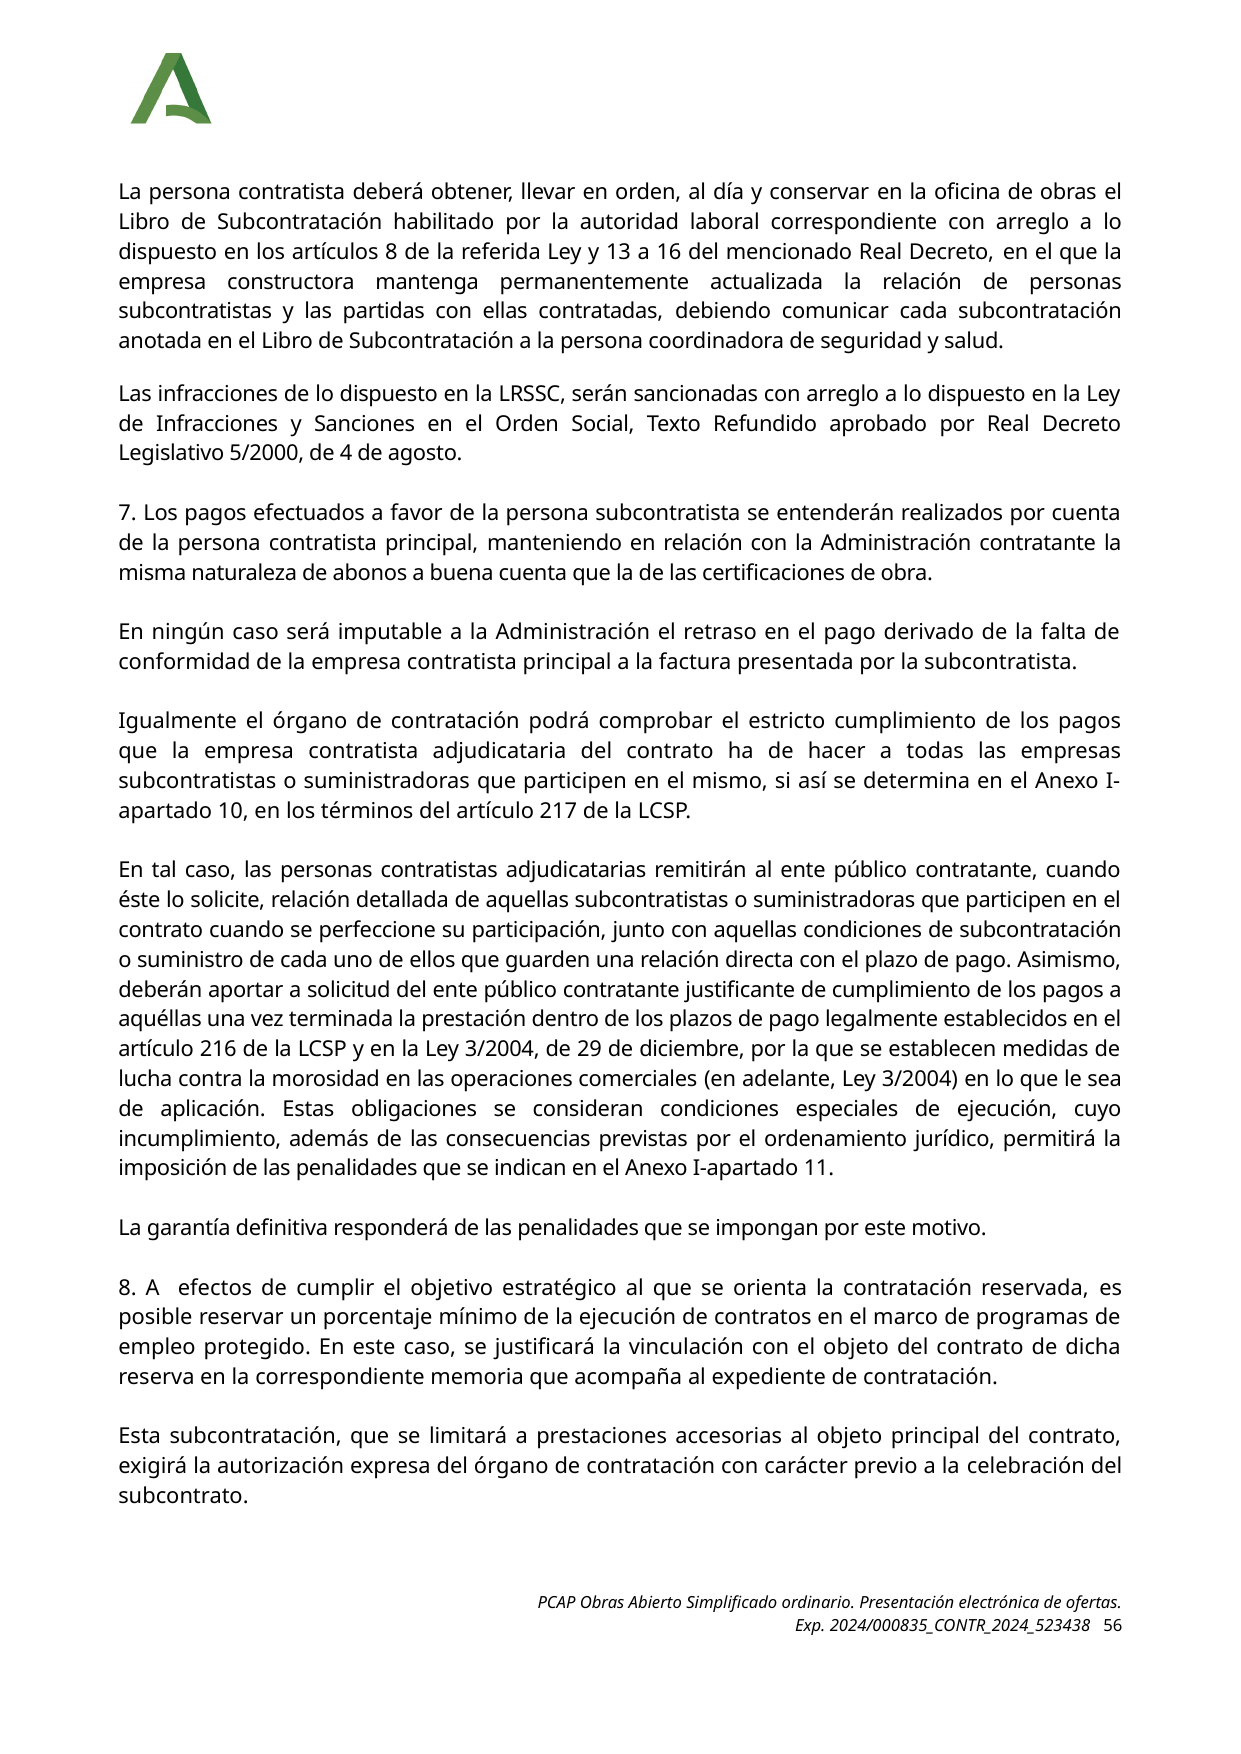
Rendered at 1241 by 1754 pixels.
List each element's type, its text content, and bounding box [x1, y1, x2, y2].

text 7. Los pagos efectuados a favor de la persona subcontratista se entenderán realizados por cuenta de la persona contratista principal, manteniendo en relación con la Administración contratante la misma naturaleza de abonos a buena cuenta que la de las certificaciones de obra. [118, 497, 1122, 586]
text Esta subcontratación, que se limitará a prestaciones accesorias al objeto principal del contrato, exigirá la autorización expresa del órgano de contratación con carácter previo a la celebración del subcontrato. [118, 1421, 1122, 1510]
text En ningún caso será imputable a la Administración el retraso en el pago derivado de la falta de conformidad de la empresa contratista principal a la factura presentada por la subcontratista. [118, 616, 1122, 676]
text 8. A efectos de cumplir el objetivo estratégico al que se orienta la contratación reservada, es posible reservar un porcentaje mínimo de la ejecución de contratos en el marco de programas de empleo protegido. En este caso, se justificará la vinculación con el objeto del contrato de dicha reserva en la correspondiente memoria que acompaña al expediente de contratación. [118, 1272, 1122, 1391]
text La persona contratista deberá obtener, llevar en orden, al día y conservar en la oficina de obras el Libro de Subcontratación habilitado por la autoridad laboral correspondiente con arreglo a lo dispuesto en los artículos 8 de la referida Ley y 13 a 16 del mencionado Real Decreto, en el que la empresa constructora mantenga permanentemente actualizada la relación de personas subcontratistas y las partidas con ellas contratadas, debiendo comunicar cada subcontratación anotada en el Libro de Subcontratación a la persona coordinadora de seguridad y salud. [118, 176, 1122, 355]
text La garantía definitiva responderá de las penalidades que se impongan por este motivo. [118, 1212, 1122, 1242]
text Igualmente el órgano de contratación podrá comprobar el estricto cumplimiento de los pagos que la empresa contratista adjudicataria del contrato ha de hacer a todas las empresas subcontratistas o suministradoras que participen en el mismo, si así se determina en el Anexo I-apartado 10, en los términos del artículo 217 de la LCSP. [118, 706, 1122, 825]
text Las infracciones de lo dispuesto en la LRSSC, serán sancionadas con arreglo a lo dispuesto en la Ley de Infracciones y Sanciones en el Orden Social, Texto Refundido aprobado por Real Decreto Legislativo 5/2000, de 4 de agosto. [118, 378, 1122, 467]
text En tal caso, las personas contratistas adjudicatarias remitirán al ente público contratante, cuando éste lo solicite, relación detallada de aquellas subcontratistas o suministradoras que participen en el contrato cuando se perfeccione su participación, junto con aquellas condiciones de subcontratación o suministro de cada uno de ellos que guarden una relación directa con el plazo de pago. Asimismo, deberán aportar a solicitud del ente público contratante justificante de cumplimiento de los pagos a aquéllas una vez terminada la prestación dentro de los plazos de pago legalmente establecidos en el artículo 216 de la LCSP y en la Ley 3/2004, de 29 de diciembre, por la que se establecen medidas de lucha contra la morosidad en las operaciones comerciales (en adelante, Ley 3/2004) en lo que le sea de aplicación. Estas obligaciones se consideran condiciones especiales de ejecución, cuyo incumplimiento, además de las consecuencias previstas por el ordenamiento jurídico, permitirá la imposición de las penalidades que se indican en el Anexo I-apartado 11. [118, 854, 1122, 1182]
picture [127, 48, 216, 128]
